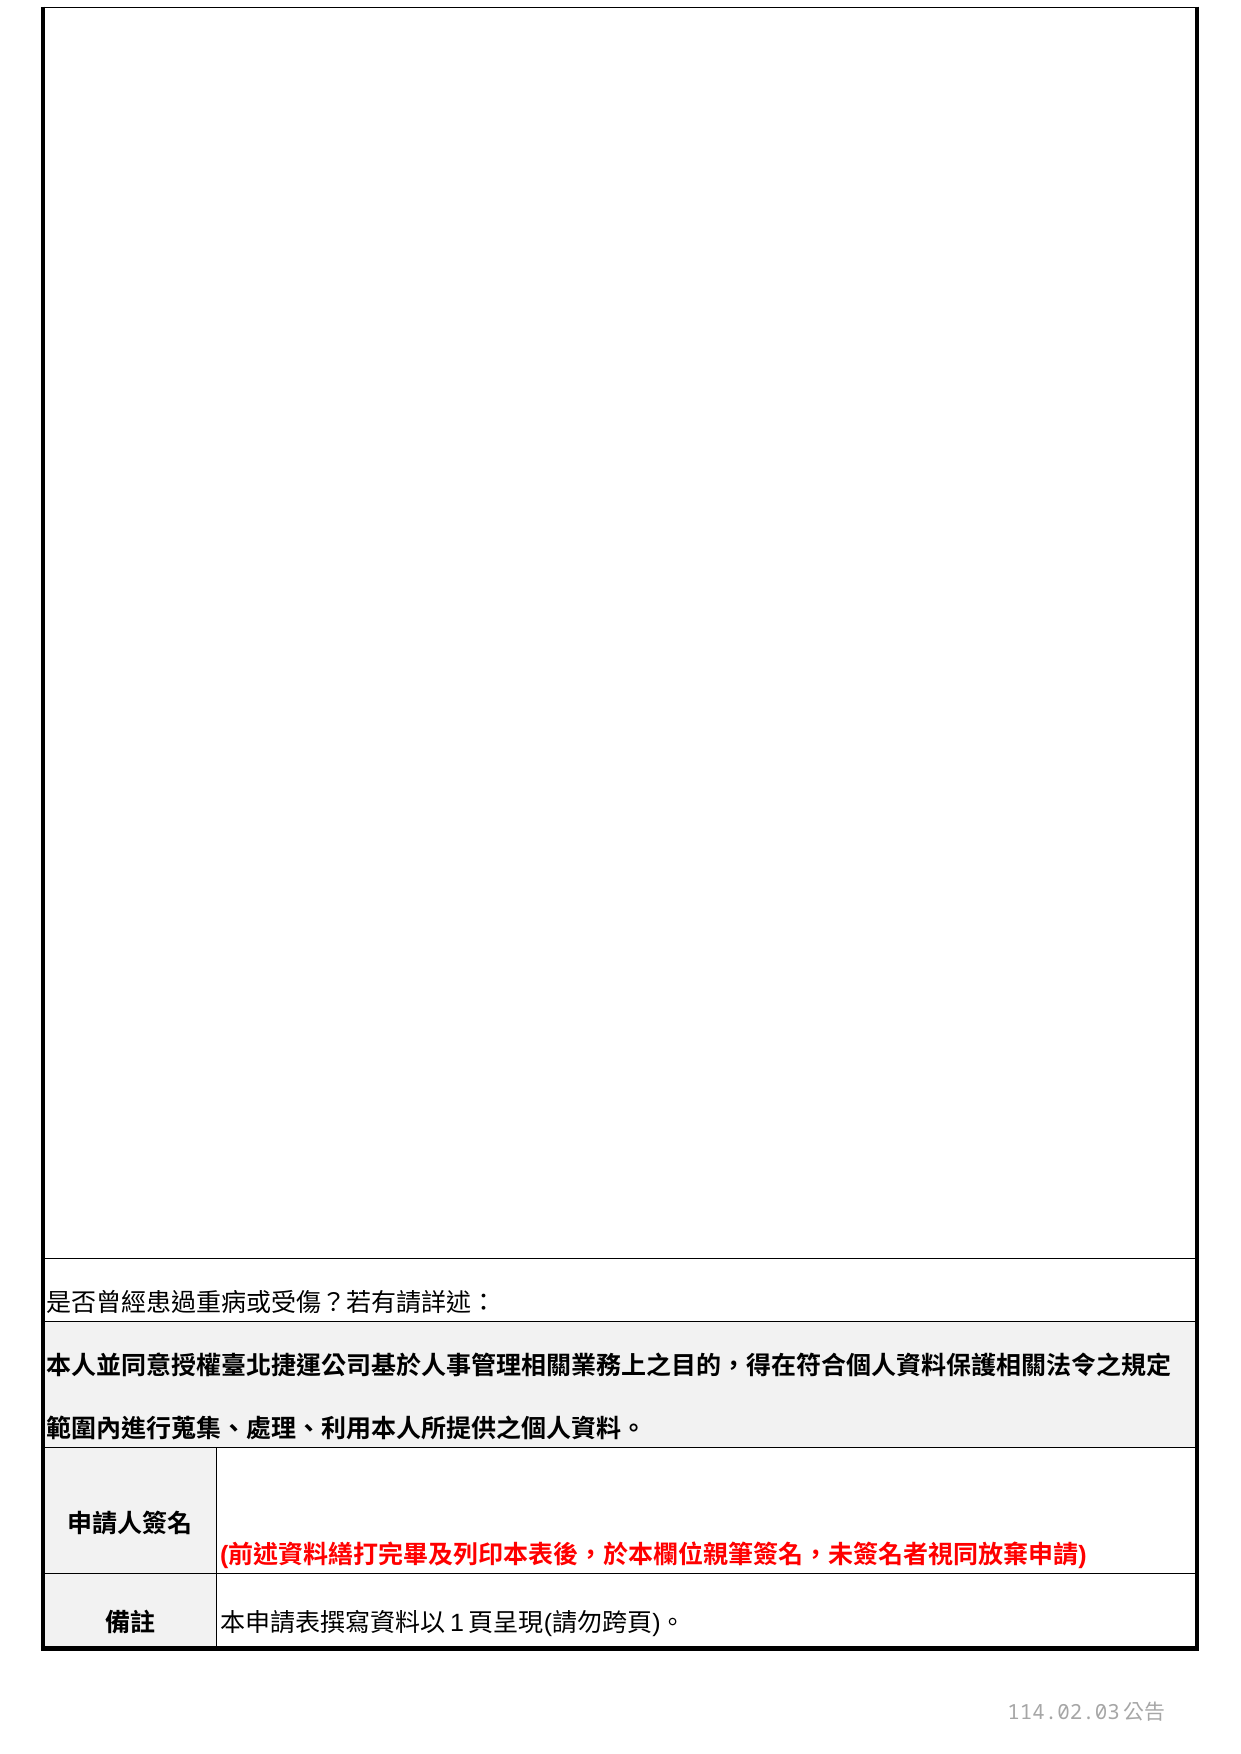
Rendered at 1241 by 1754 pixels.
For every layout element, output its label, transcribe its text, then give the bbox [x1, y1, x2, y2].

table_cell 本人並同意授權臺北捷運公司基於人事管理相關業務上之目的，得在符合個人資料保護相關法令之規定範圍內進行蒐集、處理、利用本人所提供之個人資料。 [45, 1322, 1195, 1447]
table_cell 本申請表撰寫資料以1頁呈現(請勿跨頁)。 [217, 1574, 1195, 1646]
table_cell (前述資料繕打完畢及列印本表後，於本欄位親筆簽名，未簽名者視同放棄申請) [217, 1448, 1195, 1573]
table_cell 備註 [45, 1574, 216, 1646]
table_cell [45, 8, 1195, 1258]
table_cell 申請人簽名 [45, 1448, 216, 1573]
table_cell 是否曾經患過重病或受傷？若有請詳述： [45, 1259, 1195, 1321]
